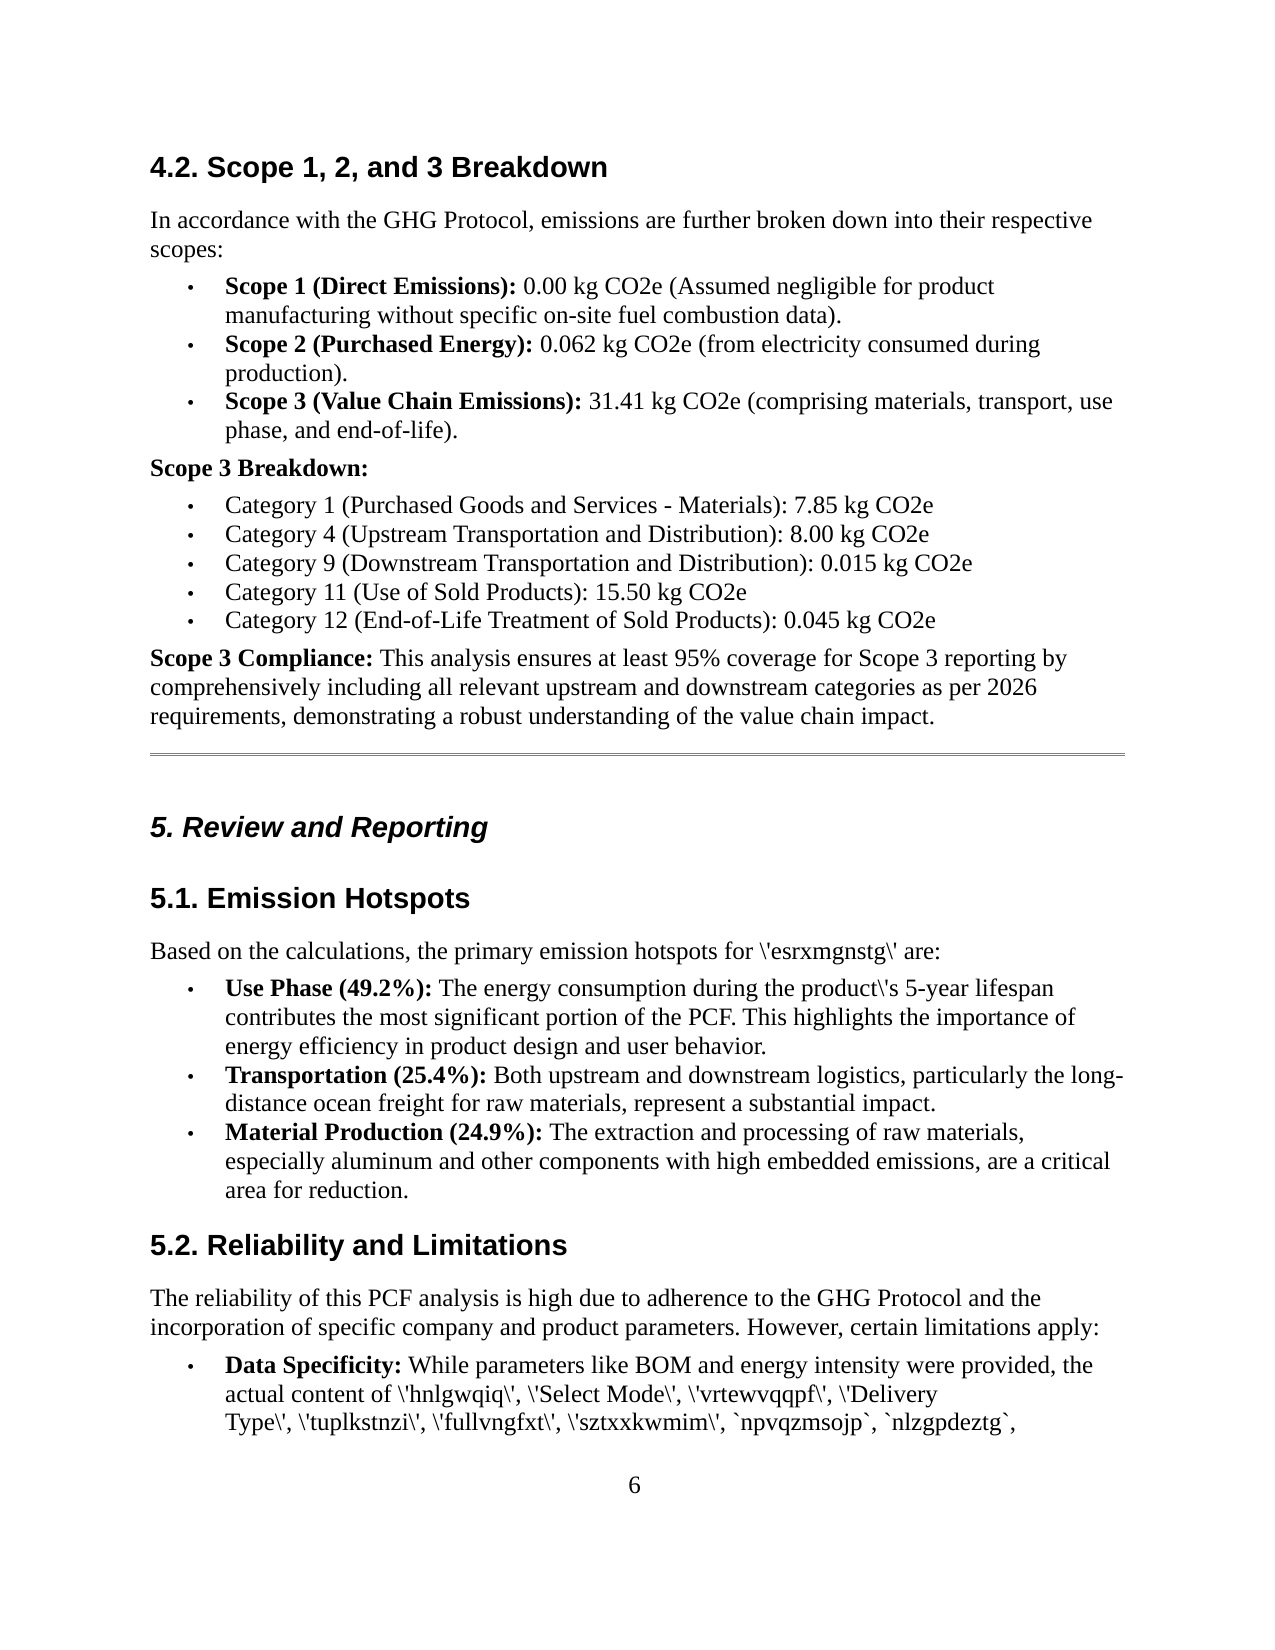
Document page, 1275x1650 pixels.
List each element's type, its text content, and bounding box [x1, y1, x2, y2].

list Scope 2 (Purchased Energy): 0.062 kg CO2e (from electricity consumed during production). [187, 329, 1125, 386]
text Scope 3 Breakdown: [150, 453, 1125, 482]
list Scope 3 (Value Chain Emissions): 31.41 kg CO2e (comprising materials, transport, use phase, and end-of-life). [187, 386, 1125, 444]
list Category 9 (Downstream Transportation and Distribution): 0.015 kg CO2e [187, 548, 1125, 577]
list Category 4 (Upstream Transportation and Distribution): 8.00 kg CO2e [187, 519, 1125, 548]
subtitle 5.1. Emission Hotspots [150, 881, 1125, 914]
subtitle 4.2. Scope 1, 2, and 3 Breakdown [150, 150, 1125, 183]
text Scope 3 Compliance: This analysis ensures at least 95% coverage for Scope 3 reporting by comprehensively including all relevant upstream and downstream categories as per 2026 requirements, demonstrating a robust understanding of the value chain impact. [150, 643, 1125, 729]
text In accordance with the GHG Protocol, emissions are further broken down into their respective scopes: [150, 205, 1125, 262]
list Transportation (25.4%): Both upstream and downstream logistics, particularly the long-distance ocean freight for raw materials, represent a substantial impact. [187, 1060, 1125, 1117]
list Category 1 (Purchased Goods and Services - Materials): 7.85 kg CO2e [187, 491, 1125, 519]
list Scope 1 (Direct Emissions): 0.00 kg CO2e (Assumed negligible for product manufacturing without specific on-site fuel combustion data). [187, 271, 1125, 329]
list Category 11 (Use of Sold Products): 15.50 kg CO2e [187, 577, 1125, 606]
list Material Production (24.9%): The extraction and processing of raw materials, especially aluminum and other components with high embedded emissions, are a critical area for reduction. [187, 1117, 1125, 1203]
list Category 12 (End-of-Life Treatment of Sold Products): 0.045 kg CO2e [187, 606, 1125, 634]
subtitle 5.2. Reliability and Limitations [150, 1228, 1125, 1262]
list Use Phase (49.2%): The energy consumption during the product\'s 5-year lifespan contributes the most significant portion of the PCF. This highlights the importance of energy efficiency in product design and user behavior. [187, 973, 1125, 1060]
text The reliability of this PCF analysis is high due to adherence to the GHG Protocol and the incorporation of specific company and product parameters. However, certain limitations apply: [150, 1283, 1125, 1341]
list Data Specificity: While parameters like BOM and energy intensity were provided, the actual content of \'hnlgwqiq\', \'Select Mode\', \'vrtewvqqpf\', \'Delivery Type\', \'tuplkstnzi\', \'fullvngfxt\', \'sztxxkwmim\', `npvqzmsojp`, `nlzgpdeztg`, [187, 1350, 1125, 1436]
text Based on the calculations, the primary emission hotspots for \'esrxmgnstg\' are: [150, 936, 1125, 964]
subtitle 5. Review and Reporting [150, 810, 1125, 843]
